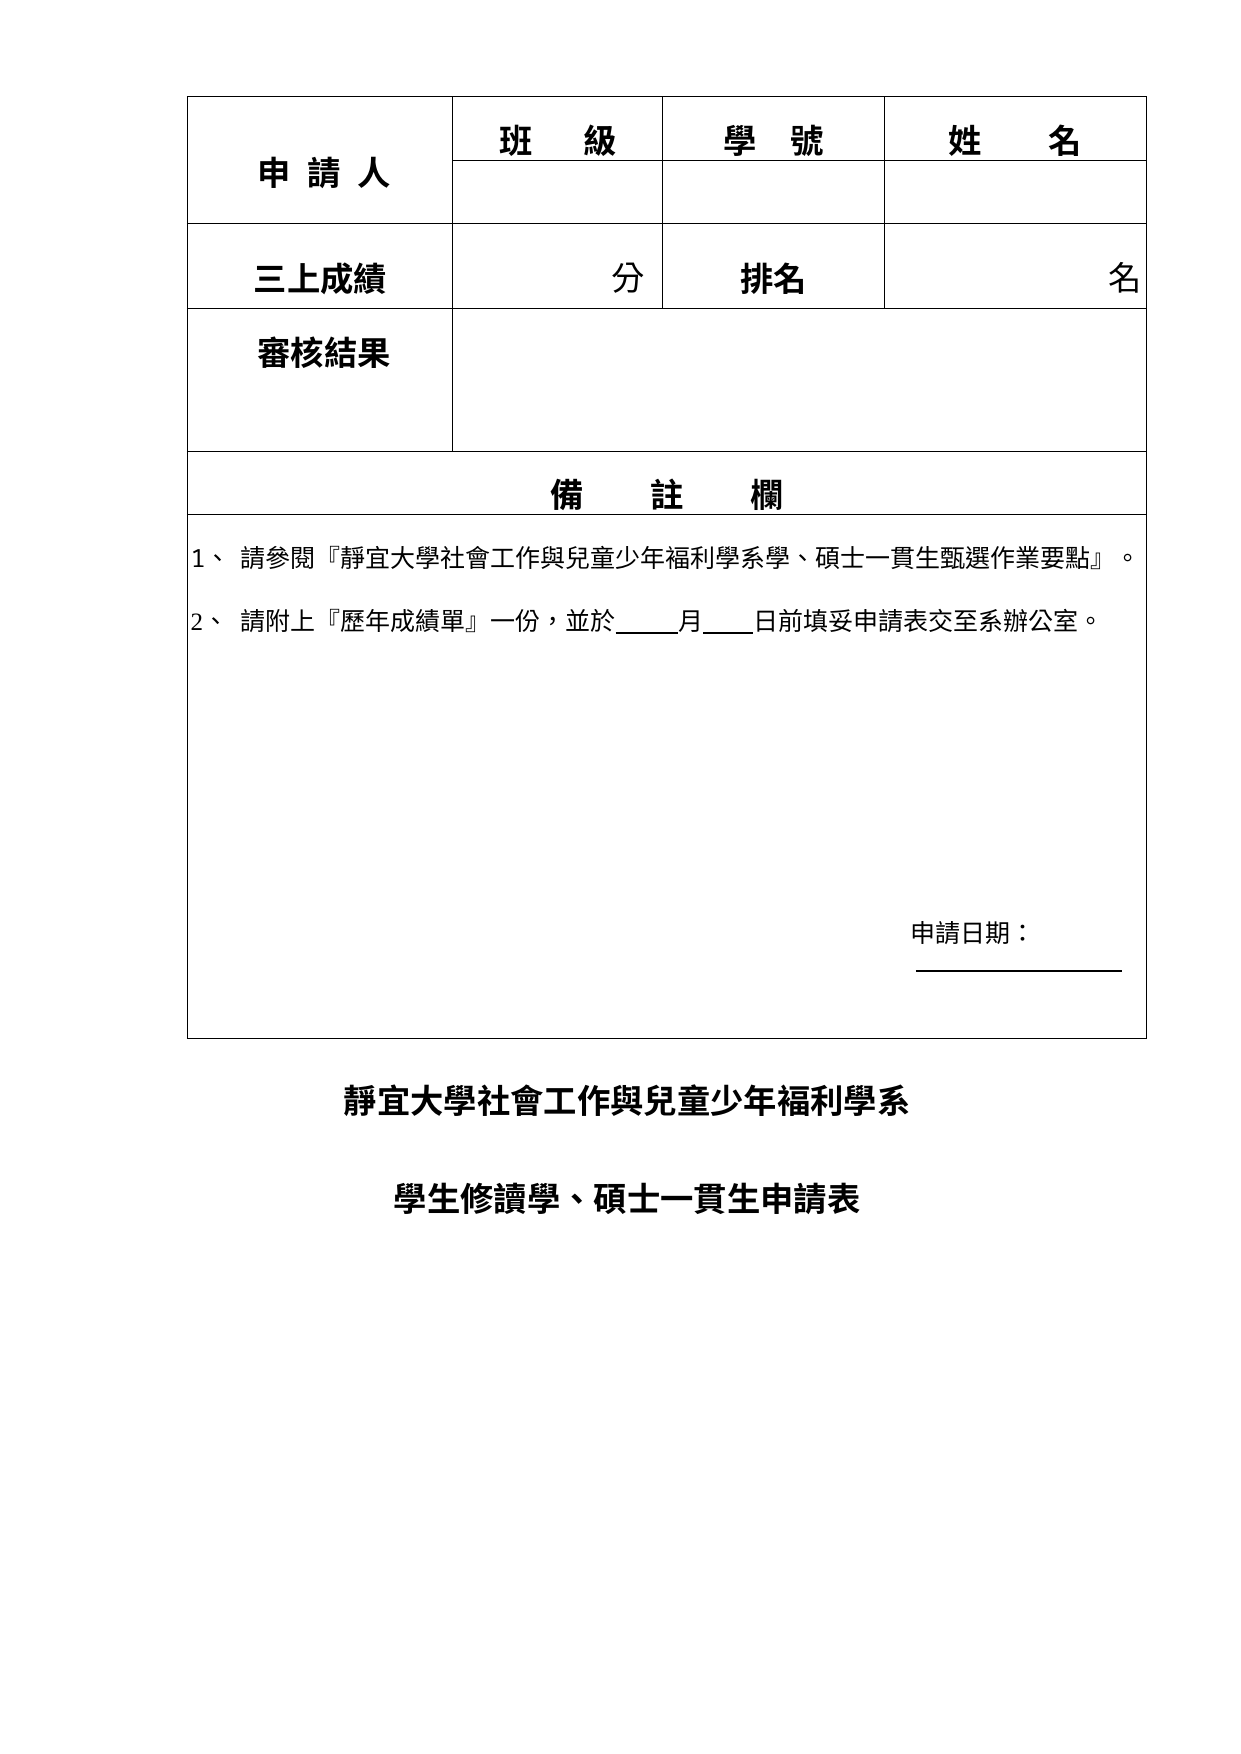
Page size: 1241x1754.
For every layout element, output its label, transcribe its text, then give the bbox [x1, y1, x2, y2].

table_header 學 號 [663, 97, 884, 160]
table_cell [453, 161, 662, 223]
table_cell 審核結果 [188, 309, 452, 451]
table_cell 名 [885, 224, 1146, 308]
table_header 姓 名 [885, 97, 1146, 160]
table_cell [453, 309, 1146, 451]
table_header 班 級 [453, 97, 662, 160]
table_cell 分 [453, 224, 662, 308]
text 靜宜大學社會工作與兒童少年褔利學系 [131, 1045, 1106, 1130]
table_cell [885, 161, 1146, 223]
table_header 申 請 人 [188, 97, 452, 223]
table_cell 三上成績 [188, 224, 452, 308]
text 學生修讀學、碩士一貫生申請表 [131, 1143, 1106, 1228]
table_cell 請參閱『靜宜大學社會工作與兒童少年褔利學系學、碩士一貫生甄選作業要點』。 請附上『歷年成績單』一份，並於 月 日前填妥申請表交至系辦公室。 申請日期： [188, 515, 1146, 1037]
table_cell [663, 161, 884, 223]
table_cell 備 註 欄 [188, 452, 1146, 514]
table_cell 排名 [663, 224, 884, 308]
